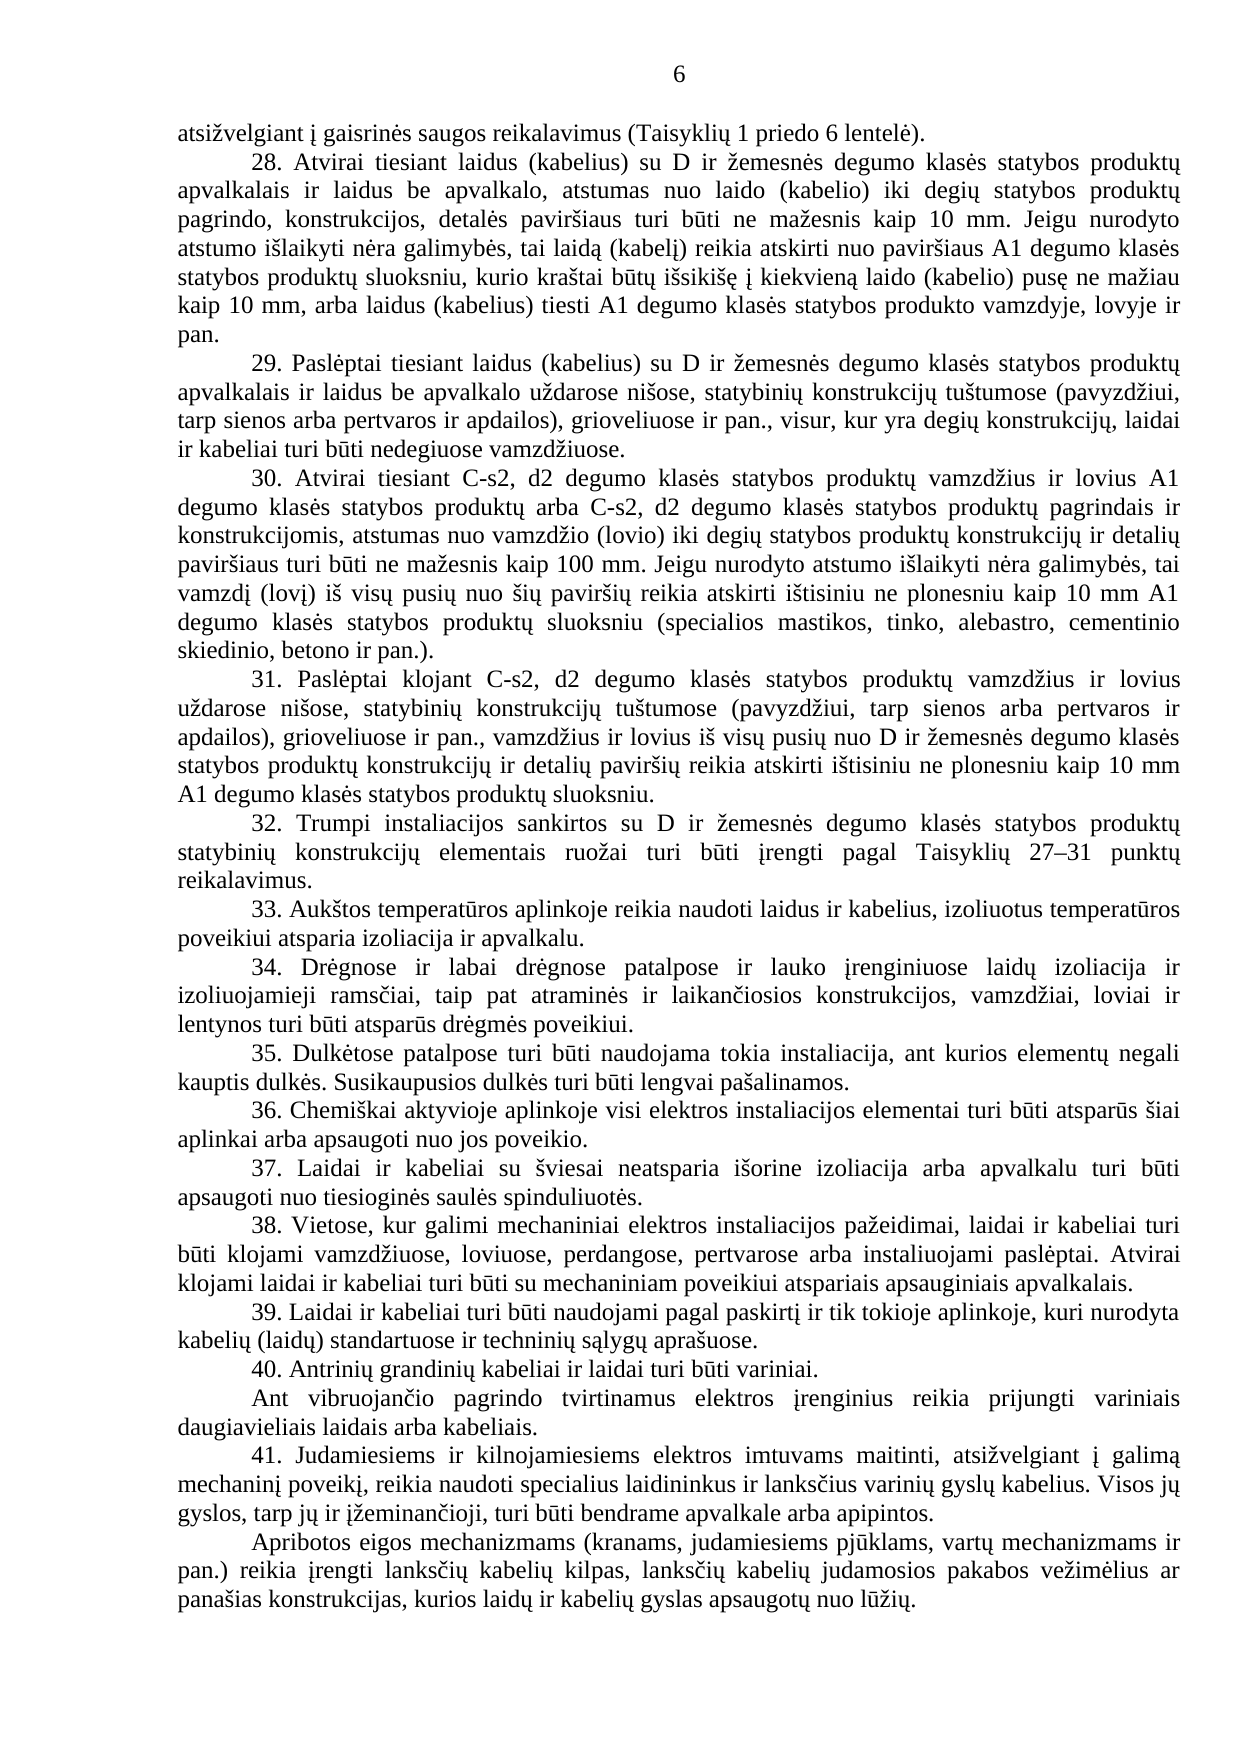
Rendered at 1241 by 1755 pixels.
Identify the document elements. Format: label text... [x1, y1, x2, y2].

text 34. Drėgnose ir labai drėgnose patalpose ir lauko įrenginiuose laidų izoliacija ir izoliuojamieji ramsčiai, taip pat atraminės ir laikančiosios konstrukcijos, vamzdžiai, loviai ir lentynos turi būti atsparūs drėgmės poveikiui. [177, 952, 1181, 1038]
text 38. Vietose, kur galimi mechaniniai elektros instaliacijos pažeidimai, laidai ir kabeliai turi būti klojami vamzdžiuose, loviuose, perdangose, pertvarose arba instaliuojami paslėptai. Atvirai klojami laidai ir kabeliai turi būti su mechaniniam poveikiui atspariais apsauginiais apvalkalais. [177, 1211, 1181, 1297]
text 29. Paslėptai tiesiant laidus (kabelius) su D ir žemesnės degumo klasės statybos produktų apvalkalais ir laidus be apvalkalo uždarose nišose, statybinių konstrukcijų tuštumose (pavyzdžiui, tarp sienos arba pertvaros ir apdailos), grioveliuose ir pan., visur, kur yra degių konstrukcijų, laidai ir kabeliai turi būti nedegiuose vamzdžiuose. [177, 348, 1181, 463]
text Ant vibruojančio pagrindo tvirtinamus elektros įrenginius reikia prijungti variniais daugiavieliais laidais arba kabeliais. [177, 1383, 1181, 1441]
text Apribotos eigos mechanizmams (kranams, judamiesiems pjūklams, vartų mechanizmams ir pan.) reikia įrengti lanksčių kabelių kilpas, lanksčių kabelių judamosios pakabos vežimėlius ar panašias konstrukcijas, kurios laidų ir kabelių gyslas apsaugotų nuo lūžių. [177, 1527, 1181, 1613]
text 31. Paslėptai klojant C-s2, d2 degumo klasės statybos produktų vamzdžius ir lovius uždarose nišose, statybinių konstrukcijų tuštumose (pavyzdžiui, tarp sienos arba pertvaros ir apdailos), grioveliuose ir pan., vamzdžius ir lovius iš visų pusių nuo D ir žemesnės degumo klasės statybos produktų konstrukcijų ir detalių paviršių reikia atskirti ištisiniu ne plonesniu kaip 10 mm A1 degumo klasės statybos produktų sluoksniu. [177, 664, 1181, 808]
text 30. Atvirai tiesiant C-s2, d2 degumo klasės statybos produktų vamzdžius ir lovius A1 degumo klasės statybos produktų arba C-s2, d2 degumo klasės statybos produktų pagrindais ir konstrukcijomis, atstumas nuo vamzdžio (lovio) iki degių statybos produktų konstrukcijų ir detalių paviršiaus turi būti ne mažesnis kaip 100 mm. Jeigu nurodyto atstumo išlaikyti nėra galimybės, tai vamzdį (lovį) iš visų pusių nuo šių paviršių reikia atskirti ištisiniu ne plonesniu kaip 10 mm A1 degumo klasės statybos produktų sluoksniu (specialios mastikos, tinko, alebastro, cementinio skiedinio, betono ir pan.). [177, 463, 1181, 664]
text 32. Trumpi instaliacijos sankirtos su D ir žemesnės degumo klasės statybos produktų statybinių konstrukcijų elementais ruožai turi būti įrengti pagal Taisyklių 27–31 punktų reikalavimus. [177, 808, 1181, 894]
text 39. Laidai ir kabeliai turi būti naudojami pagal paskirtį ir tik tokioje aplinkoje, kuri nurodyta kabelių (laidų) standartuose ir techninių sąlygų aprašuose. [177, 1297, 1181, 1354]
text atsižvelgiant į gaisrinės saugos reikalavimus (Taisyklių 1 priedo 6 lentelė). [177, 118, 1181, 147]
text 33. Aukštos temperatūros aplinkoje reikia naudoti laidus ir kabelius, izoliuotus temperatūros poveikiui atsparia izoliacija ir apvalkalu. [177, 894, 1181, 952]
text 37. Laidai ir kabeliai su šviesai neatsparia išorine izoliacija arba apvalkalu turi būti apsaugoti nuo tiesioginės saulės spinduliuotės. [177, 1153, 1181, 1211]
text 28. Atvirai tiesiant laidus (kabelius) su D ir žemesnės degumo klasės statybos produktų apvalkalais ir laidus be apvalkalo, atstumas nuo laido (kabelio) iki degių statybos produktų pagrindo, konstrukcijos, detalės paviršiaus turi būti ne mažesnis kaip 10 mm. Jeigu nurodyto atstumo išlaikyti nėra galimybės, tai laidą (kabelį) reikia atskirti nuo paviršiaus A1 degumo klasės statybos produktų sluoksniu, kurio kraštai būtų išsikišę į kiekvieną laido (kabelio) pusę ne mažiau kaip 10 mm, arba laidus (kabelius) tiesti A1 degumo klasės statybos produkto vamzdyje, lovyje ir pan. [177, 147, 1181, 348]
text 41. Judamiesiems ir kilnojamiesiems elektros imtuvams maitinti, atsižvelgiant į galimą mechaninį poveikį, reikia naudoti specialius laidininkus ir lanksčius varinių gyslų kabelius. Visos jų gyslos, tarp jų ir įžeminančioji, turi būti bendrame apvalkale arba apipintos. [177, 1441, 1181, 1527]
text 36. Chemiškai aktyvioje aplinkoje visi elektros instaliacijos elementai turi būti atsparūs šiai aplinkai arba apsaugoti nuo jos poveikio. [177, 1096, 1181, 1153]
text 35. Dulkėtose patalpose turi būti naudojama tokia instaliacija, ant kurios elementų negali kauptis dulkės. Susikaupusios dulkės turi būti lengvai pašalinamos. [177, 1038, 1181, 1096]
text 40. Antrinių grandinių kabeliai ir laidai turi būti variniai. [177, 1354, 1181, 1383]
